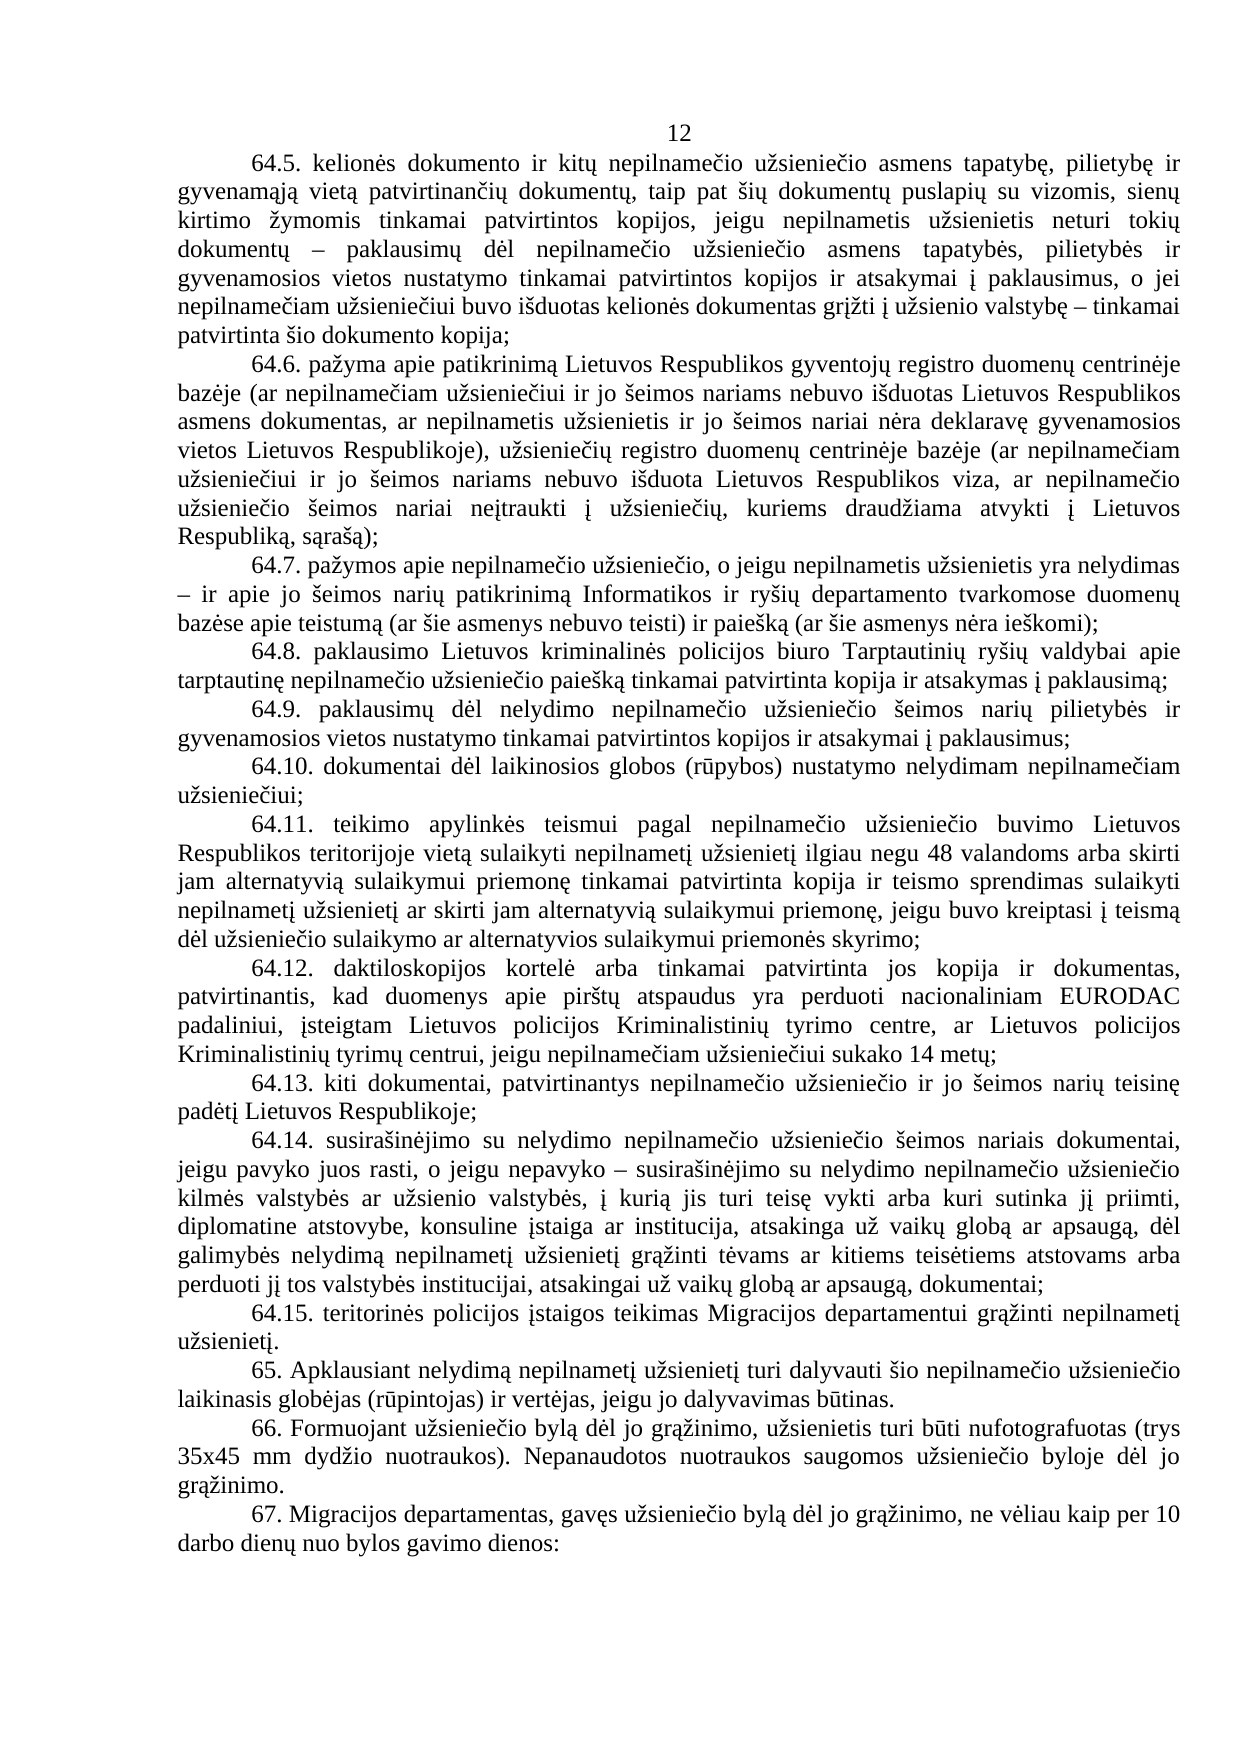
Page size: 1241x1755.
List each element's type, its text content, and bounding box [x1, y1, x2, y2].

text 64.14. susirašinėjimo su nelydimo nepilnamečio užsieniečio šeimos nariais dokumentai, jeigu pavyko juos rasti, o jeigu nepavyko – susirašinėjimo su nelydimo nepilnamečio užsieniečio kilmės valstybės ar užsienio valstybės, į kurią jis turi teisę vykti arba kuri sutinka jį priimti, diplomatine atstovybe, konsuline įstaiga ar institucija, atsakinga už vaikų globą ar apsaugą, dėl galimybės nelydimą nepilnametį užsienietį grąžinti tėvams ar kitiems teisėtiems atstovams arba perduoti jį tos valstybės institucijai, atsakingai už vaikų globą ar apsaugą, dokumentai; [177, 1125, 1181, 1298]
text 64.11. teikimo apylinkės teismui pagal nepilnamečio užsieniečio buvimo Lietuvos Respublikos teritorijoje vietą sulaikyti nepilnametį užsienietį ilgiau negu 48 valandoms arba skirti jam alternatyvią sulaikymui priemonę tinkamai patvirtinta kopija ir teismo sprendimas sulaikyti nepilnametį užsienietį ar skirti jam alternatyvią sulaikymui priemonę, jeigu buvo kreiptasi į teismą dėl užsieniečio sulaikymo ar alternatyvios sulaikymui priemonės skyrimo; [177, 809, 1181, 953]
text 64.10. dokumentai dėl laikinosios globos (rūpybos) nustatymo nelydimam nepilnamečiam užsieniečiui; [177, 751, 1181, 809]
text 64.12. daktiloskopijos kortelė arba tinkamai patvirtinta jos kopija ir dokumentas, patvirtinantis, kad duomenys apie pirštų atspaudus yra perduoti nacionaliniam EURODAC padaliniui, įsteigtam Lietuvos policijos Kriminalistinių tyrimo centre, ar Lietuvos policijos Kriminalistinių tyrimų centrui, jeigu nepilnamečiam užsieniečiui sukako 14 metų; [177, 953, 1181, 1068]
text 67. Migracijos departamentas, gavęs užsieniečio bylą dėl jo grąžinimo, ne vėliau kaip per 10 darbo dienų nuo bylos gavimo dienos: [177, 1499, 1181, 1556]
text 64.9. paklausimų dėl nelydimo nepilnamečio užsieniečio šeimos narių pilietybės ir gyvenamosios vietos nustatymo tinkamai patvirtintos kopijos ir atsakymai į paklausimus; [177, 694, 1181, 751]
text 64.6. pažyma apie patikrinimą Lietuvos Respublikos gyventojų registro duomenų centrinėje bazėje (ar nepilnamečiam užsieniečiui ir jo šeimos nariams nebuvo išduotas Lietuvos Respublikos asmens dokumentas, ar nepilnametis užsienietis ir jo šeimos nariai nėra deklaravę gyvenamosios vietos Lietuvos Respublikoje), užsieniečių registro duomenų centrinėje bazėje (ar nepilnamečiam užsieniečiui ir jo šeimos nariams nebuvo išduota Lietuvos Respublikos viza, ar nepilnamečio užsieniečio šeimos nariai neįtraukti į užsieniečių, kuriems draudžiama atvykti į Lietuvos Respubliką, sąrašą); [177, 349, 1181, 550]
text 66. Formuojant užsieniečio bylą dėl jo grąžinimo, užsienietis turi būti nufotografuotas (trys 35x45 mm dydžio nuotraukos). Nepanaudotos nuotraukos saugomos užsieniečio byloje dėl jo grąžinimo. [177, 1413, 1181, 1499]
text 65. Apklausiant nelydimą nepilnametį užsienietį turi dalyvauti šio nepilnamečio užsieniečio laikinasis globėjas (rūpintojas) ir vertėjas, jeigu jo dalyvavimas būtinas. [177, 1355, 1181, 1413]
text 64.7. pažymos apie nepilnamečio užsieniečio, o jeigu nepilnametis užsienietis yra nelydimas – ir apie jo šeimos narių patikrinimą Informatikos ir ryšių departamento tvarkomose duomenų bazėse apie teistumą (ar šie asmenys nebuvo teisti) ir paiešką (ar šie asmenys nėra ieškomi); [177, 550, 1181, 636]
text 64.13. kiti dokumentai, patvirtinantys nepilnamečio užsieniečio ir jo šeimos narių teisinę padėtį Lietuvos Respublikoje; [177, 1068, 1181, 1125]
text 64.8. paklausimo Lietuvos kriminalinės policijos biuro Tarptautinių ryšių valdybai apie tarptautinę nepilnamečio užsieniečio paiešką tinkamai patvirtinta kopija ir atsakymas į paklausimą; [177, 636, 1181, 694]
text 64.5. kelionės dokumento ir kitų nepilnamečio užsieniečio asmens tapatybę, pilietybę ir gyvenamąją vietą patvirtinančių dokumentų, taip pat šių dokumentų puslapių su vizomis, sienų kirtimo žymomis tinkamai patvirtintos kopijos, jeigu nepilnametis užsienietis neturi tokių dokumentų – paklausimų dėl nepilnamečio užsieniečio asmens tapatybės, pilietybės ir gyvenamosios vietos nustatymo tinkamai patvirtintos kopijos ir atsakymai į paklausimus, o jei nepilnamečiam užsieniečiui buvo išduotas kelionės dokumentas grįžti į užsienio valstybę – tinkamai patvirtinta šio dokumento kopija; [177, 148, 1181, 349]
text 64.15. teritorinės policijos įstaigos teikimas Migracijos departamentui grąžinti nepilnametį užsienietį. [177, 1298, 1181, 1355]
